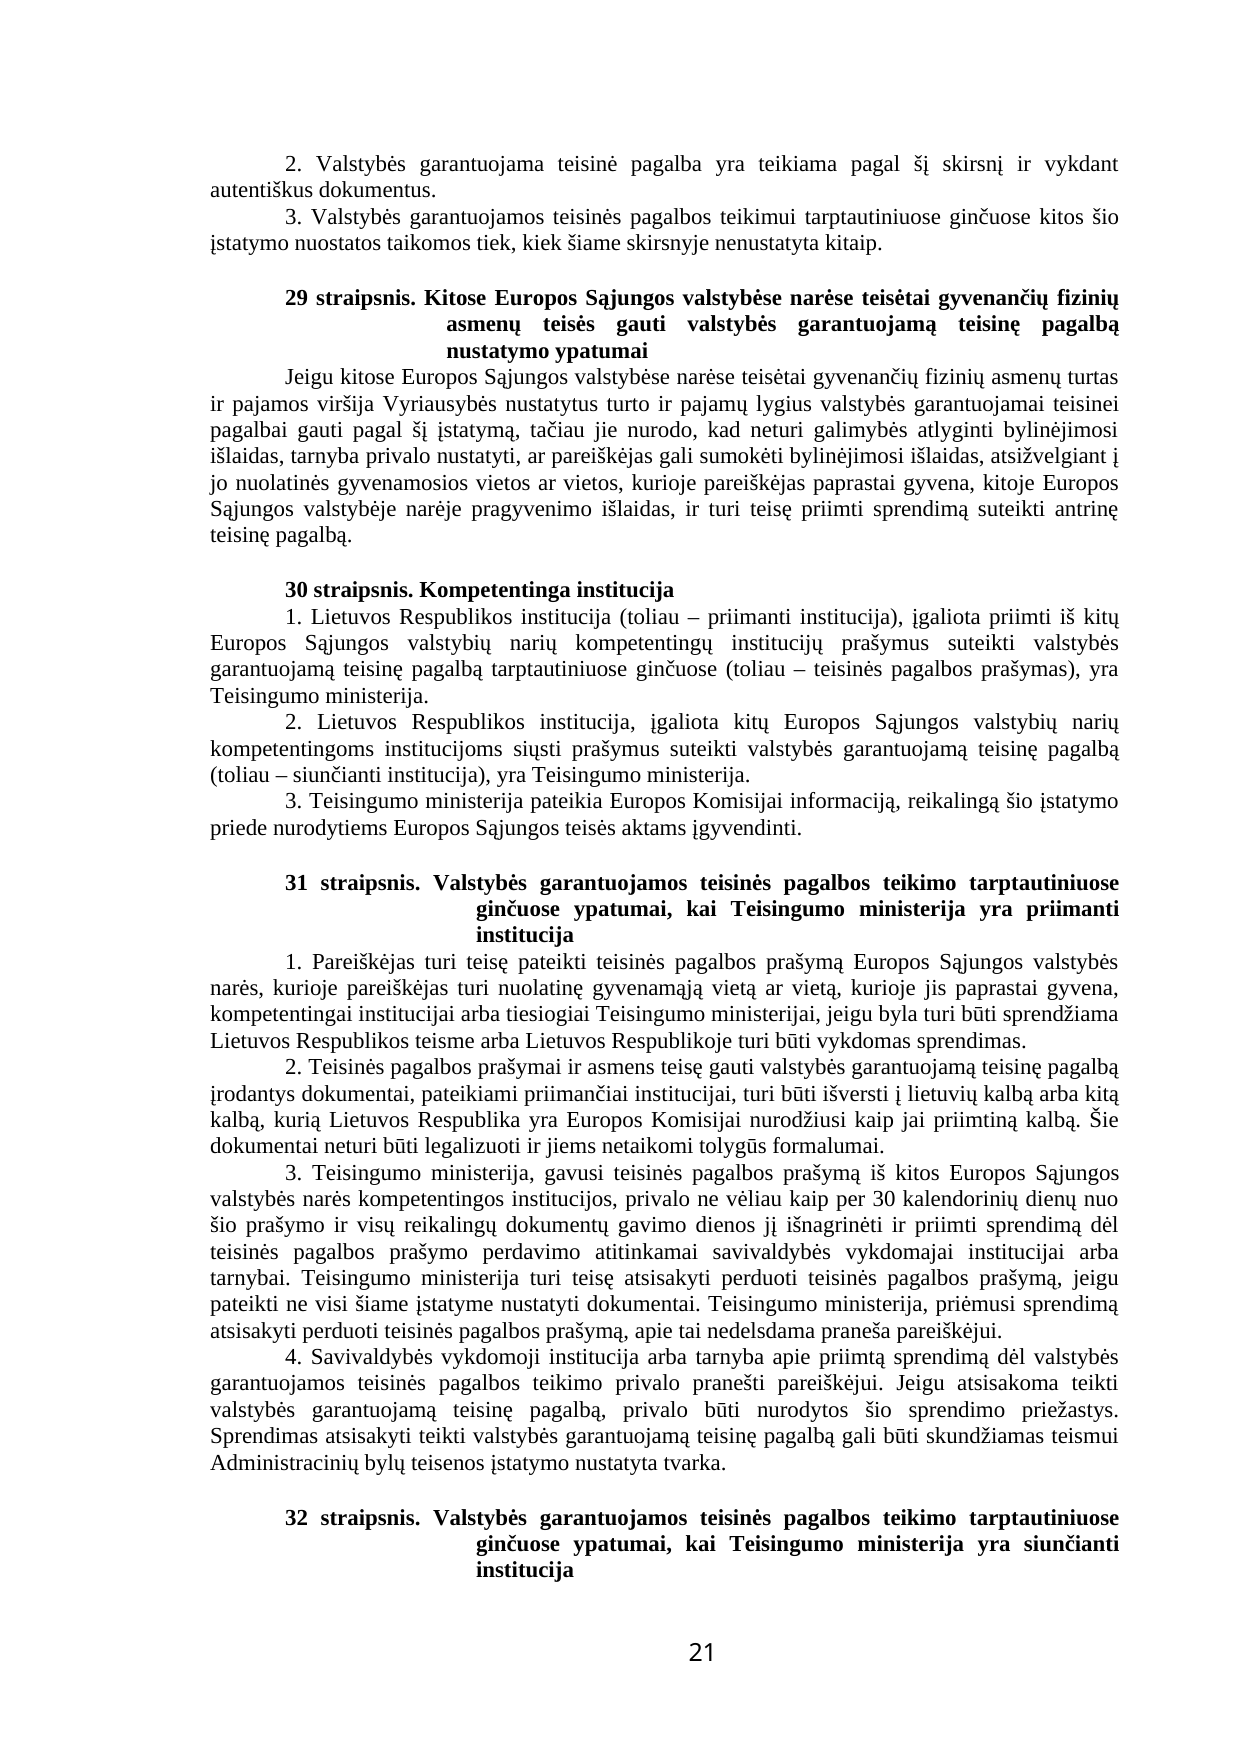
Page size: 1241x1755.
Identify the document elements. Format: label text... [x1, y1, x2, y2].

text 1. Pareiškėjas turi teisę pateikti teisinės pagalbos prašymą Europos Sąjungos valstybės narės, kurioje pareiškėjas turi nuolatinę gyvenamąją vietą ar vietą, kurioje jis paprastai gyvena, kompetentingai institucijai arba tiesiogiai Teisingumo ministerijai, jeigu byla turi būti sprendžiama Lietuvos Respublikos teisme arba Lietuvos Respublikoje turi būti vykdomas sprendimas. [210, 948, 1120, 1053]
text 3. Teisingumo ministerija, gavusi teisinės pagalbos prašymą iš kitos Europos Sąjungos valstybės narės kompetentingos institucijos, privalo ne vėliau kaip per 30 kalendorinių dienų nuo šio prašymo ir visų reikalingų dokumentų gavimo dienos jį išnagrinėti ir priimti sprendimą dėl teisinės pagalbos prašymo perdavimo atitinkamai savivaldybės vykdomajai institucijai arba tarnybai. Teisingumo ministerija turi teisę atsisakyti perduoti teisinės pagalbos prašymą, jeigu pateikti ne visi šiame įstatyme nustatyti dokumentai. Teisingumo ministerija, priėmusi sprendimą atsisakyti perduoti teisinės pagalbos prašymą, apie tai nedelsdama praneša pareiškėjui. [210, 1159, 1120, 1343]
text 2. Teisinės pagalbos prašymai ir asmens teisę gauti valstybės garantuojamą teisinę pagalbą įrodantys dokumentai, pateikiami priimančiai institucijai, turi būti išversti į lietuvių kalbą arba kitą kalbą, kurią Lietuvos Respublika yra Europos Komisijai nurodžiusi kaip jai priimtiną kalbą. Šie dokumentai neturi būti legalizuoti ir jiems netaikomi tolygūs formalumai. [210, 1053, 1120, 1159]
text 2. Valstybės garantuojama teisinė pagalba yra teikiama pagal šį skirsnį ir vykdant autentiškus dokumentus. [210, 150, 1120, 203]
text 4. Savivaldybės vykdomoji institucija arba tarnyba apie priimtą sprendimą dėl valstybės garantuojamos teisinės pagalbos teikimo privalo pranešti pareiškėjui. Jeigu atsisakoma teikti valstybės garantuojamą teisinę pagalbą, privalo būti nurodytos šio sprendimo priežastys. Sprendimas atsisakyti teikti valstybės garantuojamą teisinę pagalbą gali būti skundžiamas teismui Administracinių bylų teisenos įstatymo nustatyta tvarka. [210, 1343, 1120, 1475]
text 29 straipsnis. Kitose Europos Sąjungos valstybėse narėse teisėtai gyvenančių fizinių asmenų teisės gauti valstybės garantuojamą teisinę pagalbą nustatymo ypatumai [285, 284, 1120, 363]
text 3. Valstybės garantuojamos teisinės pagalbos teikimui tarptautiniuose ginčuose kitos šio įstatymo nuostatos taikomos tiek, kiek šiame skirsnyje nenustatyta kitaip. [210, 203, 1120, 255]
text 2. Lietuvos Respublikos institucija, įgaliota kitų Europos Sąjungos valstybių narių kompetentingoms institucijoms siųsti prašymus suteikti valstybės garantuojamą teisinę pagalbą (toliau – siunčianti institucija), yra Teisingumo ministerija. [210, 708, 1120, 787]
text 32 straipsnis. Valstybės garantuojamos teisinės pagalbos teikimo tarptautiniuose ginčuose ypatumai, kai Teisingumo ministerija yra siunčianti institucija [285, 1504, 1120, 1583]
text Jeigu kitose Europos Sąjungos valstybėse narėse teisėtai gyvenančių fizinių asmenų turtas ir pajamos viršija Vyriausybės nustatytus turto ir pajamų lygius valstybės garantuojamai teisinei pagalbai gauti pagal šį įstatymą, tačiau jie nurodo, kad neturi galimybės atlyginti bylinėjimosi išlaidas, tarnyba privalo nustatyti, ar pareiškėjas gali sumokėti bylinėjimosi išlaidas, atsižvelgiant į jo nuolatinės gyvenamosios vietos ar vietos, kurioje pareiškėjas paprastai gyvena, kitoje Europos Sąjungos valstybėje narėje pragyvenimo išlaidas, ir turi teisę priimti sprendimą suteikti antrinę teisinę pagalbą. [210, 363, 1120, 548]
text 3. Teisingumo ministerija pateikia Europos Komisijai informaciją, reikalingą šio įstatymo priede nurodytiems Europos Sąjungos teisės aktams įgyvendinti. [210, 787, 1120, 840]
text 1. Lietuvos Respublikos institucija (toliau – priimanti institucija), įgaliota priimti iš kitų Europos Sąjungos valstybių narių kompetentingų institucijų prašymus suteikti valstybės garantuojamą teisinę pagalbą tarptautiniuose ginčuose (toliau – teisinės pagalbos prašymas), yra Teisingumo ministerija. [210, 603, 1120, 708]
text 30 straipsnis. Kompetentinga institucija [210, 576, 1120, 603]
text 31 straipsnis. Valstybės garantuojamos teisinės pagalbos teikimo tarptautiniuose ginčuose ypatumai, kai Teisingumo ministerija yra priimanti institucija [285, 869, 1120, 948]
